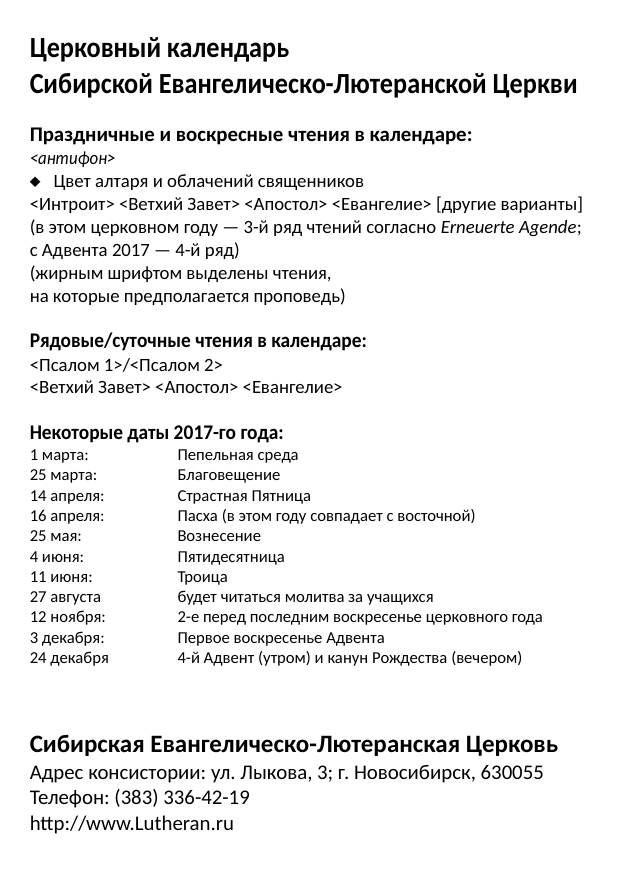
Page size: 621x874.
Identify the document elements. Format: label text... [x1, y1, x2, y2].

text 14 апреля: Страстная Пятница [29, 485, 591, 505]
text 4 июня: Пятидесятница [29, 546, 591, 566]
text 25 марта: Благовещение [29, 464, 591, 485]
text Церковный календарь Сибирской Евангелическо-Лютеранской Церкви [29, 29, 591, 101]
text <Ветхий Завет> <Апостол> <Евангелие> [29, 376, 591, 398]
text 11 июня: Троица [29, 566, 591, 586]
text на которые предполагается проповедь) [29, 284, 591, 307]
list Цвет алтаря и облачений священников [29, 169, 591, 192]
text 3 декабря: Первое воскресенье Адвента [29, 627, 591, 647]
text <антифон> [29, 147, 591, 169]
text 24 декабря 4-й Адвент (утром) и канун Рождества (вечером) [29, 647, 591, 668]
text 1 марта: Пепельная среда [29, 444, 591, 464]
text (в этом церковном году — 3-й ряд чтений согласно Erneuerte Agende; с Адвента 2017 — 4-й ряд) [29, 215, 591, 261]
text Праздничные и воскресные чтения в календаре: [29, 121, 591, 147]
text <Интроит> <Ветхий Завет> <Апостол> <Евангелие> [другие варианты] [29, 192, 591, 215]
text 27 августа будет читаться молитва за учащихся [29, 586, 591, 607]
text 12 ноября: 2-е перед последним воскресенье церковного года [29, 607, 591, 627]
text 25 мая: Вознесение [29, 526, 591, 546]
text <Псалом 1>/<Псалом 2> [29, 353, 591, 376]
text Рядовые/суточные чтения в календаре: [29, 327, 591, 353]
text http://www.Lutheran.ru [29, 810, 591, 835]
text (жирным шрифтом выделены чтения, [29, 261, 591, 284]
text Некоторые даты 2017-го года: [29, 419, 591, 444]
text Адрес консистории: ул. Лыкова, 3; г. Новосибирск, 630055 [29, 759, 591, 784]
text 16 апреля: Пасха (в этом году совпадает с восточной) [29, 505, 591, 526]
text Сибирская Евангелическо-Лютеранская Церковь [29, 729, 591, 759]
text Телефон: (383) 336-42-19 [29, 784, 591, 810]
